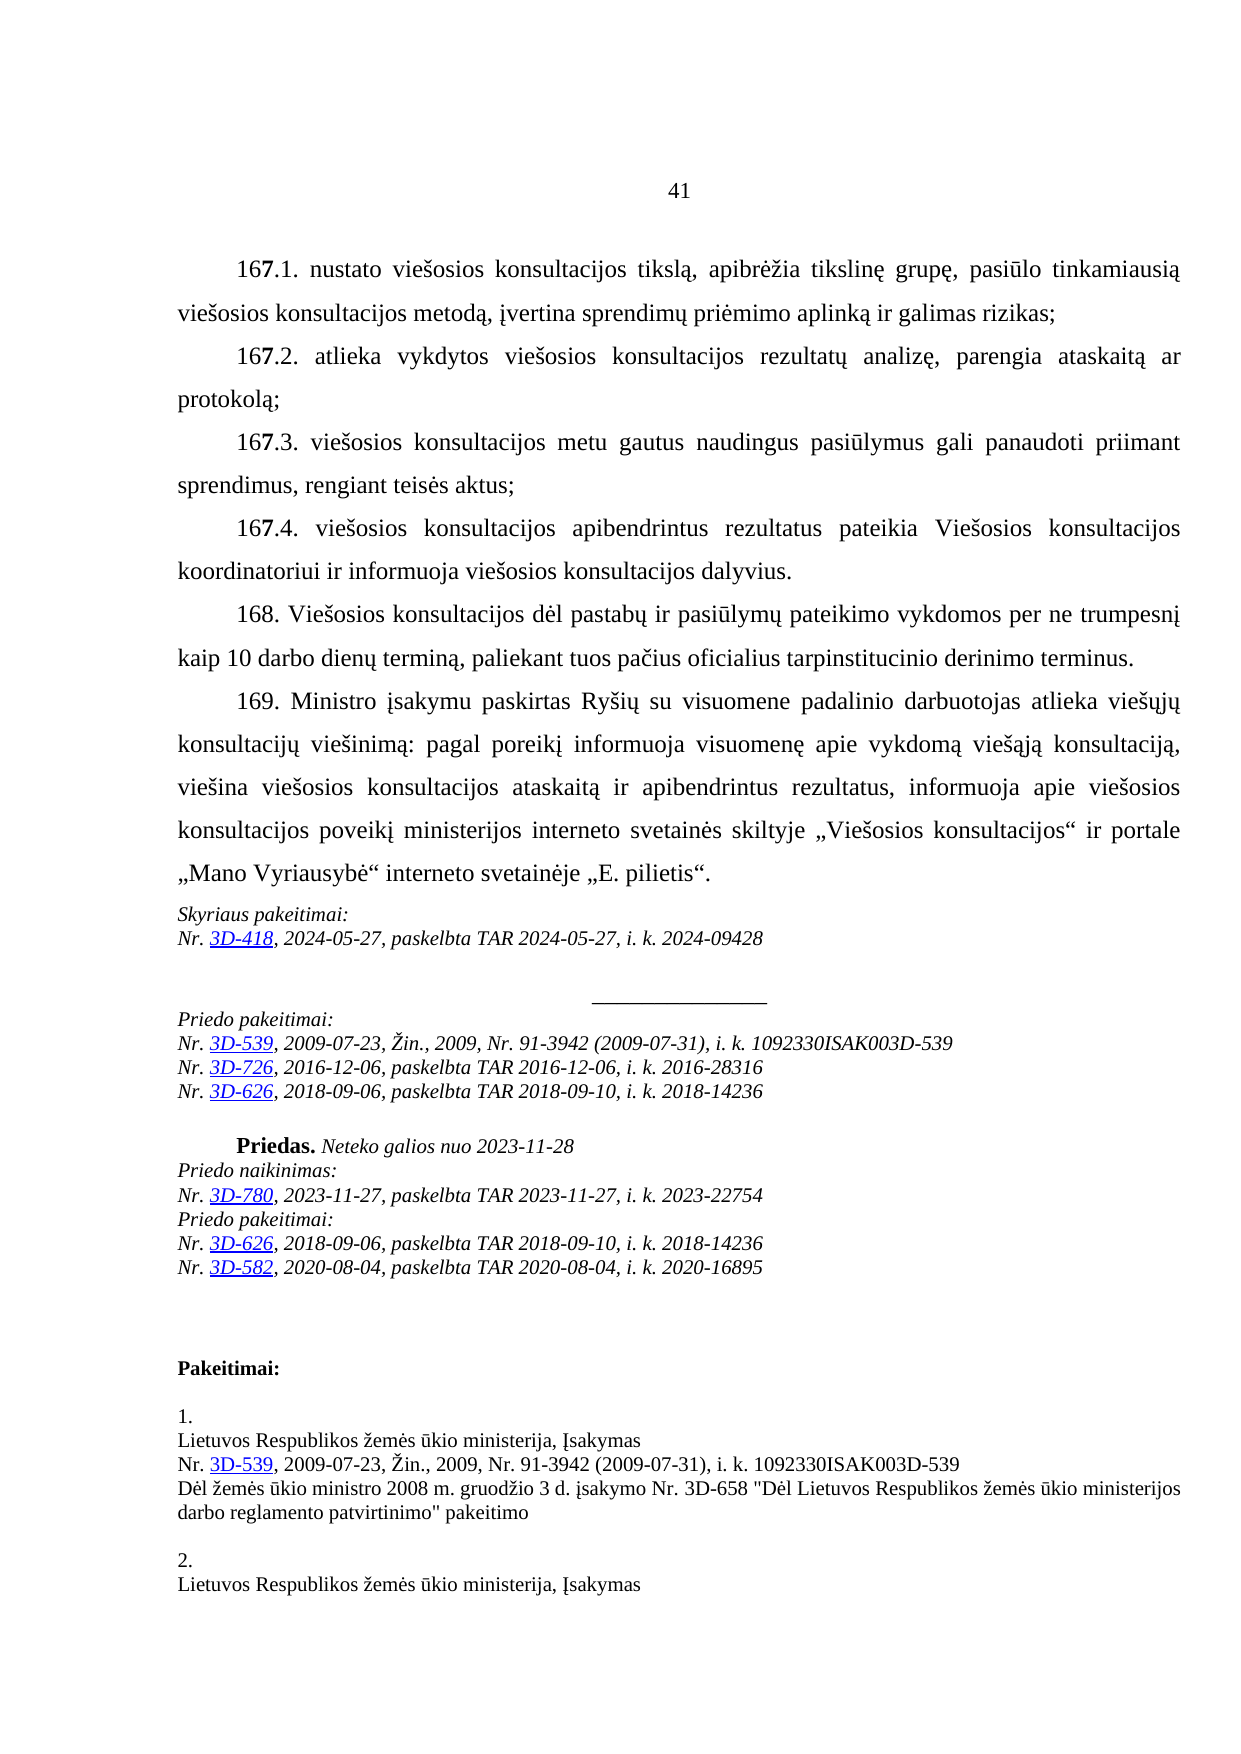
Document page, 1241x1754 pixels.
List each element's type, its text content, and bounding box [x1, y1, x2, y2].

text 167.2. atlieka vykdytos viešosios konsultacijos rezultatų analizę, parengia ataskaitą ar protokolą; [177, 341, 1181, 413]
text Nr. 3D-539, 2009-07-23, Žin., 2009, Nr. 91-3942 (2009-07-31), i. k. 1092330ISAK003D-539 [177, 1031, 1181, 1055]
text Skyriaus pakeitimai: [177, 901, 1181, 926]
text 167.1. nustato viešosios konsultacijos tikslą, apibrėžia tikslinę grupę, pasiūlo tinkamiausią viešosios konsultacijos metodą, įvertina sprendimų priėmimo aplinką ir galimas rizikas; [177, 254, 1181, 326]
text Nr. 3D-539, 2009-07-23, Žin., 2009, Nr. 91-3942 (2009-07-31), i. k. 1092330ISAK003D-539 [177, 1452, 1181, 1476]
text Nr. 3D-626, 2018-09-06, paskelbta TAR 2018-09-10, i. k. 2018-14236 [177, 1079, 1181, 1103]
text Pakeitimai: [177, 1356, 1181, 1380]
text 2. [177, 1548, 1181, 1572]
text Nr. 3D-780, 2023-11-27, paskelbta TAR 2023-11-27, i. k. 2023-22754 [177, 1182, 1181, 1207]
text Nr. 3D-626, 2018-09-06, paskelbta TAR 2018-09-10, i. k. 2018-14236 [177, 1231, 1181, 1255]
text 169. Ministro įsakymu paskirtas Ryšių su visuomene padalinio darbuotojas atlieka viešųjų konsultacijų viešinimą: pagal poreikį informuoja visuomenę apie vykdomą viešąją konsultaciją, viešina viešosios konsultacijos ataskaitą ir apibendrintus rezultatus, informuoja apie viešosios konsultacijos poveikį ministerijos interneto svetainės skiltyje „Viešosios konsultacijos“ ir portale „Mano Vyriausybė“ interneto svetainėje „E. pilietis“. [177, 686, 1181, 887]
text Nr. 3D-726, 2016-12-06, paskelbta TAR 2016-12-06, i. k. 2016-28316 [177, 1055, 1181, 1079]
text 168. Viešosios konsultacijos dėl pastabų ir pasiūlymų pateikimo vykdomos per ne trumpesnį kaip 10 darbo dienų terminą, paliekant tuos pačius oficialius tarpinstitucinio derinimo terminus. [177, 599, 1181, 671]
text Priedo pakeitimai: [177, 1207, 1181, 1231]
text Dėl žemės ūkio ministro 2008 m. gruodžio 3 d. įsakymo Nr. 3D-658 "Dėl Lietuvos Respublikos žemės ūkio ministerijos darbo reglamento patvirtinimo" pakeitimo [177, 1476, 1181, 1524]
text 167.4. viešosios konsultacijos apibendrintus rezultatus pateikia Viešosios konsultacijos koordinatoriui ir informuoja viešosios konsultacijos dalyvius. [177, 513, 1181, 585]
text Nr. 3D-418, 2024-05-27, paskelbta TAR 2024-05-27, i. k. 2024-09428 [177, 926, 1181, 949]
text ______________ [177, 978, 1181, 1007]
text Priedo pakeitimai: [177, 1007, 1181, 1031]
text Priedas. Neteko galios nuo 2023-11-28 [177, 1132, 1181, 1158]
text Lietuvos Respublikos žemės ūkio ministerija, Įsakymas [177, 1572, 1181, 1596]
text 1. [177, 1404, 1181, 1428]
text Lietuvos Respublikos žemės ūkio ministerija, Įsakymas [177, 1428, 1181, 1452]
text Priedo naikinimas: [177, 1158, 1181, 1182]
text Nr. 3D-582, 2020-08-04, paskelbta TAR 2020-08-04, i. k. 2020-16895 [177, 1255, 1181, 1279]
text 167.3. viešosios konsultacijos metu gautus naudingus pasiūlymus gali panaudoti priimant sprendimus, rengiant teisės aktus; [177, 427, 1181, 499]
